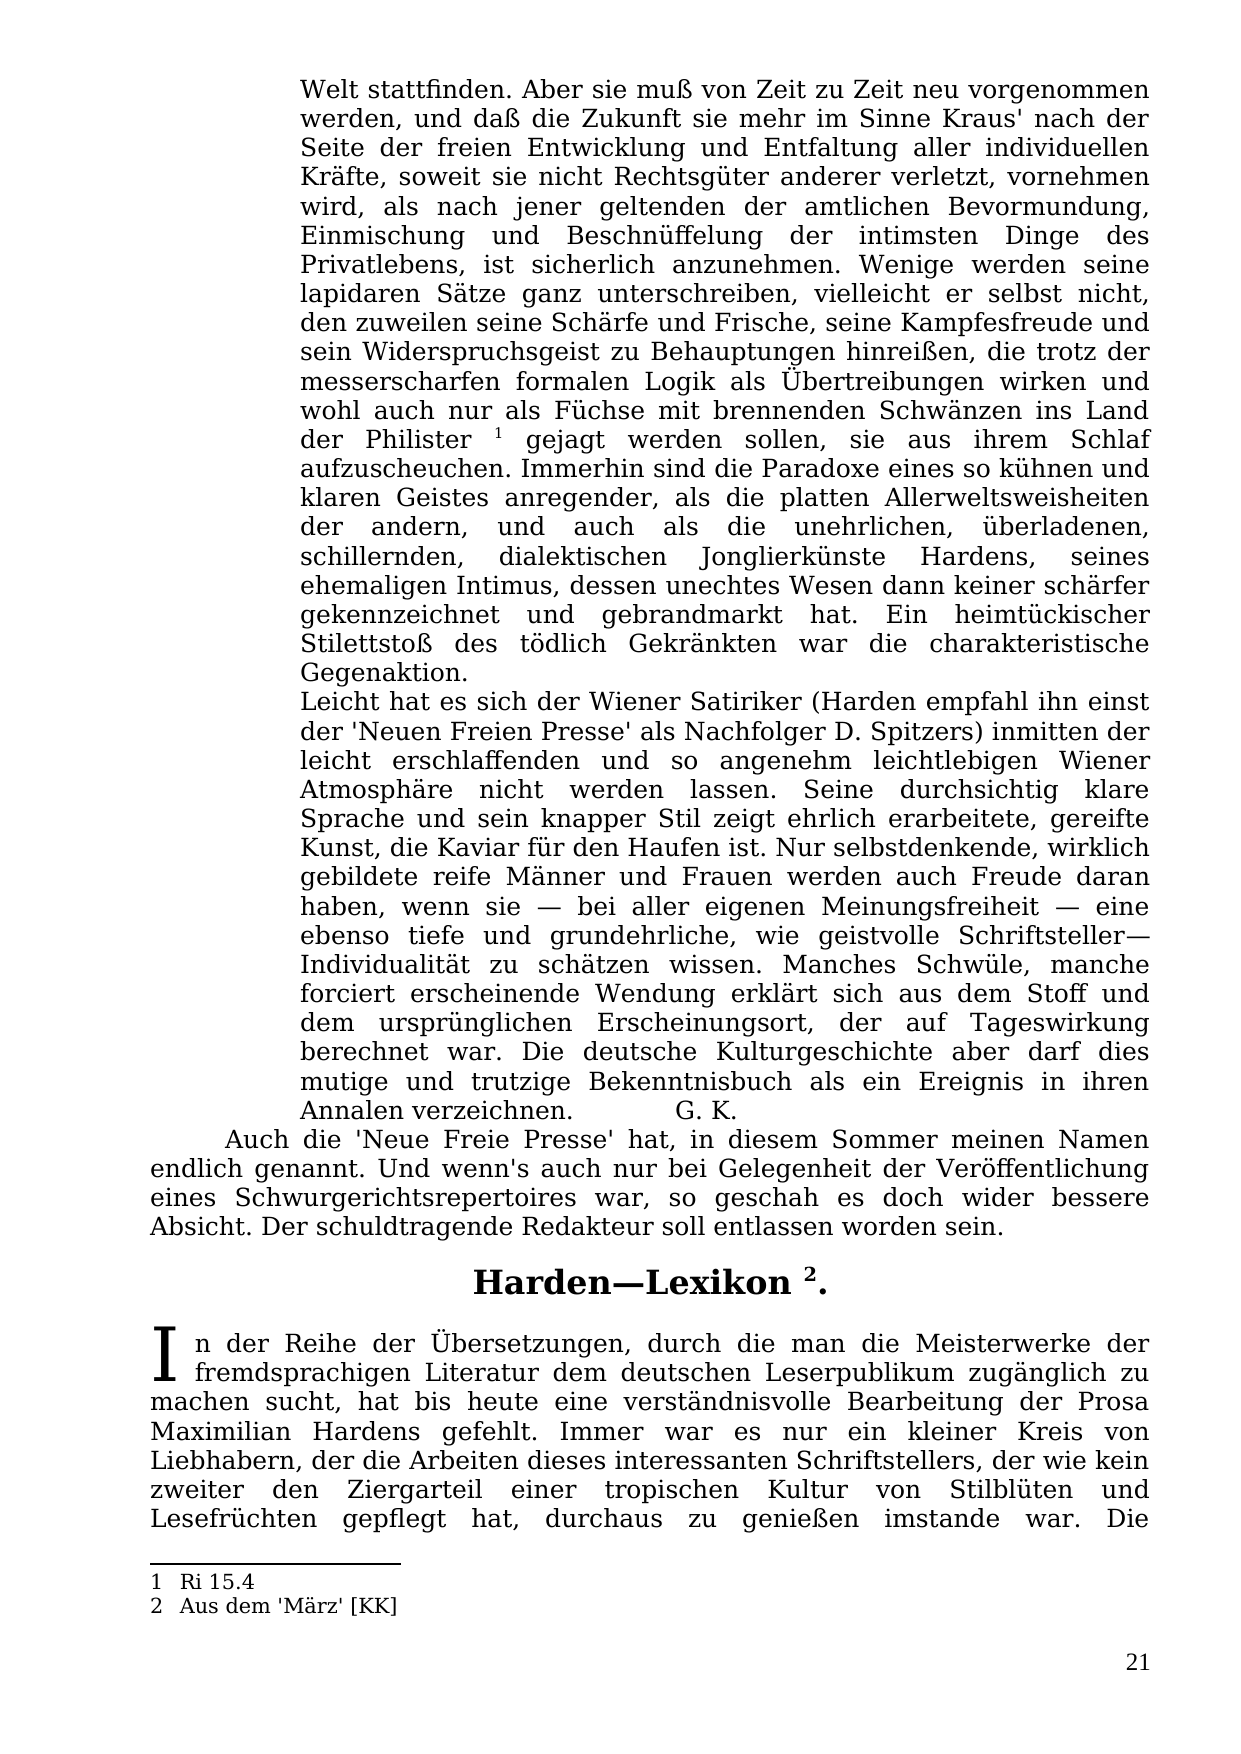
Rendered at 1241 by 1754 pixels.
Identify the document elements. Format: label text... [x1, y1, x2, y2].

text Aus dem 'März' [KK] [150, 1594, 1151, 1618]
text Auch die 'Neue Freie Presse' hat, in diesem Sommer meinen Namen endlich genannt. Und wenn's auch nur bei Gelegenheit der Veröffentlichung eines Schwurgerichtsrepertoires war, so geschah es doch wider bessere Absicht. Der schuldtragende Redakteur soll entlassen worden sein. [150, 1125, 1151, 1242]
text Welt stattfinden. Aber sie muß von Zeit zu Zeit neu vorgenommen werden, und daß die Zukunft sie mehr im Sinne Kraus' nach der Seite der freien Entwicklung und Entfaltung aller individuellen Kräfte, soweit sie nicht Rechtsgüter anderer verletzt, vornehmen wird, als nach jener geltenden der amtlichen Bevormundung, Einmischung und Beschnüffelung der intimsten Dinge des Privatlebens, ist sicherlich anzunehmen. Wenige werden seine lapidaren Sätze ganz unterschreiben, vielleicht er selbst nicht, den zuweilen seine Schärfe und Frische, seine Kampfesfreude und sein Widerspruchsgeist zu Behauptungen hinreißen, die trotz der messerscharfen formalen Logik als Übertreibungen wirken und wohl auch nur als Füchse mit brennenden Schwänzen ins Land der Philister gejagt werden sollen, sie aus ihrem Schlaf aufzuscheuchen. Immerhin sind die Paradoxe eines so kühnen und klaren Geistes anregender, als die platten Allerweltsweisheiten der andern, und auch als die unehrlichen, überladenen, schillernden, dialektischen Jonglierkünste Hardens, seines ehemaligen Intimus, dessen unechtes Wesen dann keiner schärfer gekennzeichnet und gebrandmarkt hat. Ein heimtückischer Stilettstoß des tödlich Gekränkten war die charakteristische Gegenaktion. [300, 75, 1151, 687]
text Harden—Lexikon . [150, 1242, 1151, 1302]
text Leicht hat es sich der Wiener Satiriker (Harden empfahl ihn einst der 'Neuen Freien Presse' als Nachfolger D. Spitzers) inmitten der leicht erschlaffenden und so angenehm leichtlebigen Wiener Atmosphäre nicht werden lassen. Seine durchsichtig klare Sprache und sein knapper Stil zeigt ehrlich erarbeitete, gereifte Kunst, die Kaviar für den Haufen ist. Nur selbstdenkende, wirklich gebildete reife Männer und Frauen werden auch Freude daran haben, wenn sie — bei aller eigenen Meinungsfreiheit — eine ebenso tiefe und grundehrliche, wie geistvolle Schriftsteller—Individualität zu schätzen wissen. Manches Schwüle, manche forciert erscheinende Wendung erklärt sich aus dem Stoff und dem ursprünglichen Erscheinungsort, der auf Tageswirkung berechnet war. Die deutsche Kulturgeschichte aber darf dies mutige und trutzige Bekenntnisbuch als ein Ereignis in ihren Annalen verzeichnen. G. K. [300, 687, 1151, 1125]
text Ri 15.4 [150, 1570, 1151, 1594]
text In der Reihe der Übersetzungen, durch die man die Meisterwerke der fremdsprachigen Literatur dem deutschen Leserpublikum zugänglich zu machen sucht, hat bis heute eine verständnisvolle Bearbeitung der Prosa Maximilian Hardens gefehlt. Immer war es nur ein kleiner Kreis von Liebhabern, der die Arbeiten dieses interessanten Schriftstellers, der wie kein zweiter den Ziergarteil einer tropischen Kultur von Stilblüten und Lesefrüchten gepflegt hat, durchaus zu genießen imstande war. Die [150, 1327, 1151, 1533]
